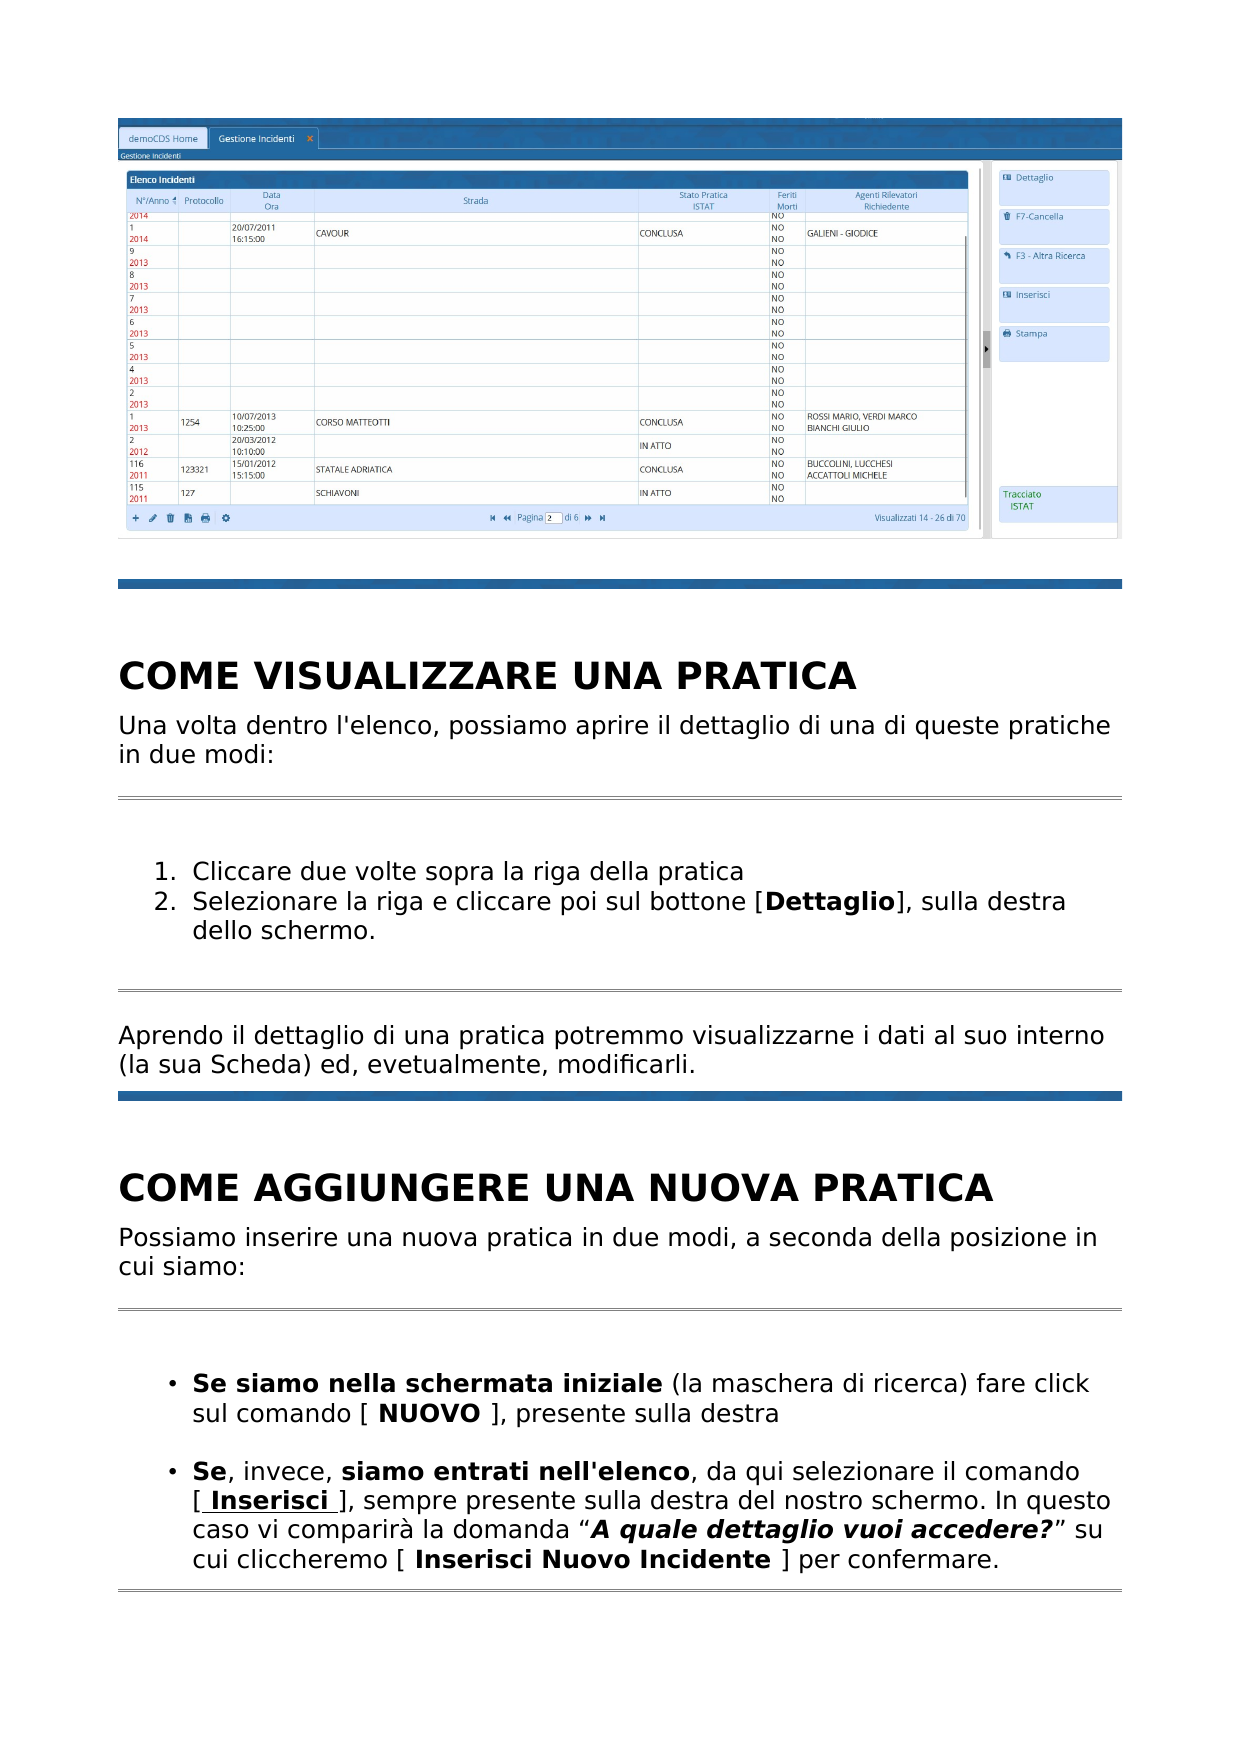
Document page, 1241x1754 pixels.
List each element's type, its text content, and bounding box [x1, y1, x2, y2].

picture [118, 1091, 1123, 1101]
list Se siamo nella schermata iniziale (la maschera di ricerca) fare click sul comando [ NUOVO ], presente sulla destra [177, 1369, 1122, 1428]
text Possiamo inserire una nuova pratica in due modi, a seconda della posizione in cui siamo: [118, 1223, 1122, 1281]
picture [118, 118, 1123, 539]
picture [118, 579, 1123, 589]
list Cliccare due volte sopra la riga della pratica [177, 858, 1122, 887]
text Una volta dentro l'elenco, possiamo aprire il dettaglio di una di queste pratiche in due modi: [118, 711, 1122, 769]
subtitle COME AGGIUNGERE UNA NUOVA PRATICA [118, 1167, 1122, 1210]
list Selezionare la riga e cliccare poi sul bottone [Dettaglio], sulla destra dello schermo. [177, 887, 1122, 945]
subtitle COME VISUALIZZARE UNA PRATICA [118, 655, 1122, 698]
text Aprendo il dettaglio di una pratica potremmo visualizzarne i dati al suo interno (la sua Scheda) ed, evetualmente, modificarli. [118, 1021, 1122, 1079]
list Se, invece, siamo entrati nell'elenco, da qui selezionare il comando [ Inserisci ], sempre presente sulla destra del nostro schermo. In questo caso vi comparirà la domanda “A quale dettaglio vuoi accedere?” su cui cliccheremo [ Inserisci Nuovo Incidente ] per confermare. [177, 1457, 1122, 1574]
